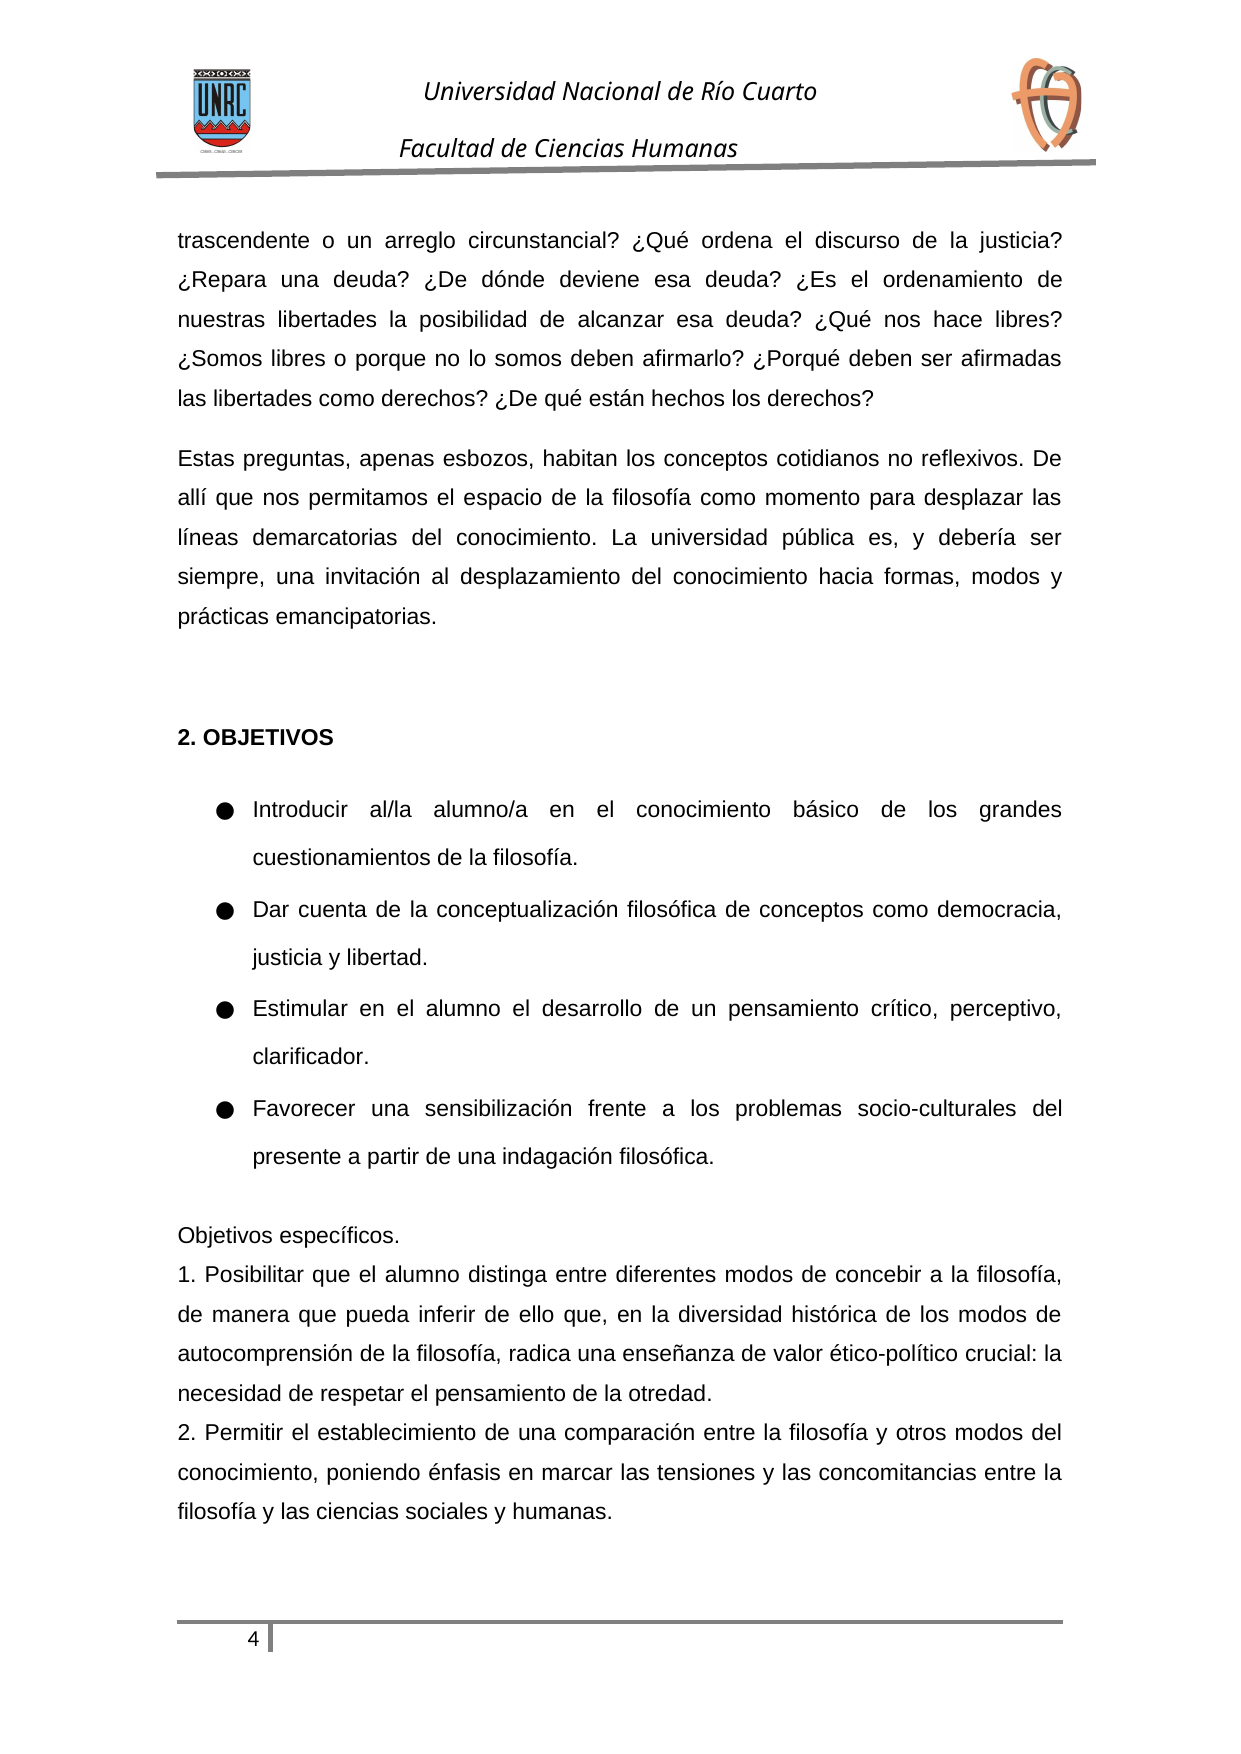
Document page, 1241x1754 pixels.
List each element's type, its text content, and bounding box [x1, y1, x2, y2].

picture [193, 69, 251, 153]
text 2. Permitir el establecimiento de una comparación entre la filosofía y otros modos del conocimiento, poniendo énfasis en marcar las tensiones y las concomitancias entre la filosofía y las ciencias sociales y humanas. [177, 1419, 1063, 1524]
text Objetivos específicos. [177, 1222, 1063, 1248]
picture [1011, 58, 1082, 152]
list Estimular en el alumno el desarrollo de un pensamiento crítico, perceptivo, clarificador. [215, 983, 1063, 1069]
text 2. OBJETIVOS [177, 723, 1063, 750]
list Favorecer una sensibilización frente a los problemas socio-culturales del presente a partir de una indagación filosófica. [215, 1082, 1063, 1169]
text Estas preguntas, apenas esbozos, habitan los conceptos cotidianos no reflexivos. De allí que nos permitamos el espacio de la filosofía como momento para desplazar las líneas demarcatorias del conocimiento. La universidad pública es, y debería ser siempre, una invitación al desplazamiento del conocimiento hacia formas, modos y prácticas emancipatorias. [177, 445, 1063, 629]
text trascendente o un arreglo circunstancial? ¿Qué ordena el discurso de la justicia? ¿Repara una deuda? ¿De dónde deviene esa deuda? ¿Es el ordenamiento de nuestras libertades la posibilidad de alcanzar esa deuda? ¿Qué nos hace libres? ¿Somos libres o porque no lo somos deben afirmarlo? ¿Porqué deben ser afirmadas las libertades como derechos? ¿De qué están hechos los derechos? [177, 227, 1063, 411]
list Dar cuenta de la conceptualización filosófica de conceptos como democracia, justicia y libertad. [215, 883, 1063, 970]
text 1. Posibilitar que el alumno distinga entre diferentes modos de concebir a la filosofía, de manera que pueda inferir de ello que, en la diversidad histórica de los modos de autocomprensión de la filosofía, radica una enseñanza de valor ético-político crucial: la necesidad de respetar el pensamiento de la otredad. [177, 1261, 1063, 1406]
list Introducir al/la alumno/a en el conocimiento básico de los grandes cuestionamientos de la filosofía. [215, 784, 1063, 870]
